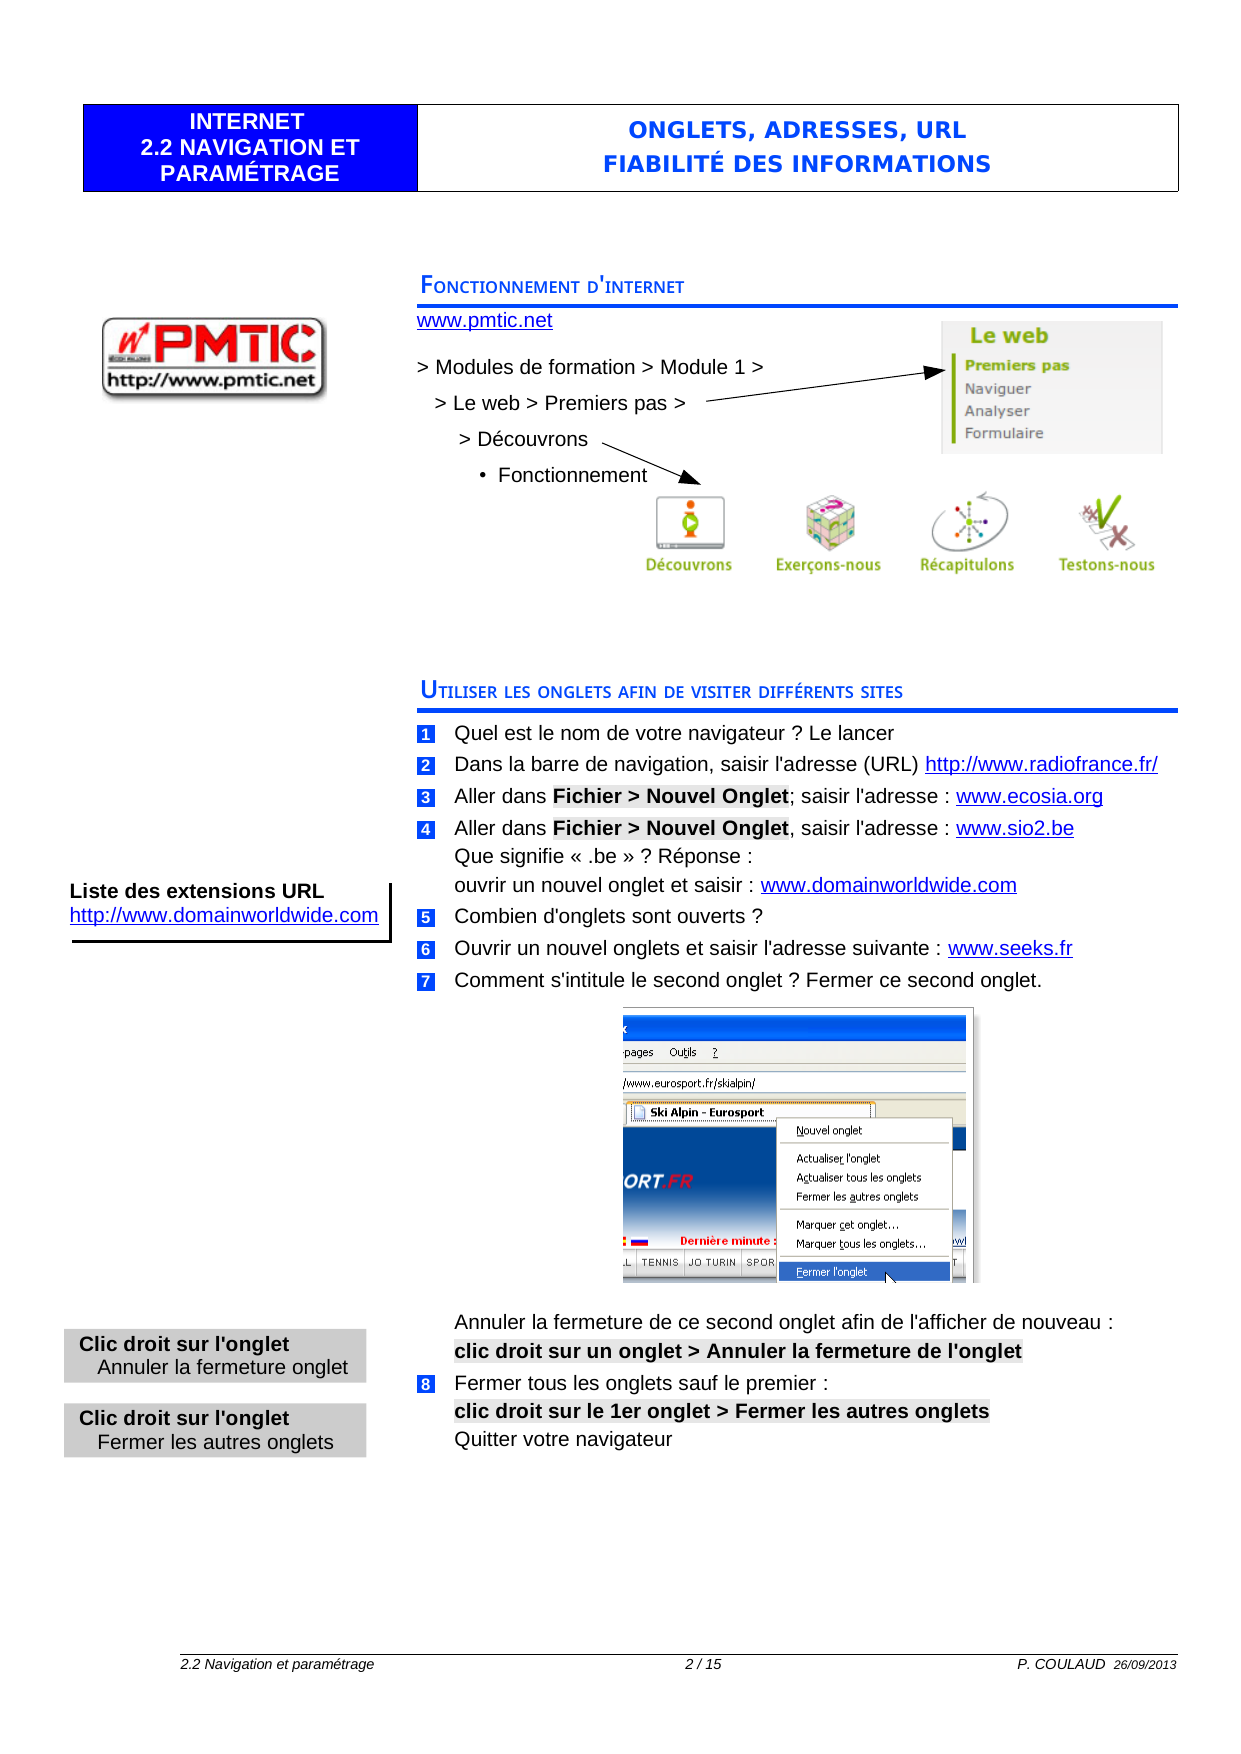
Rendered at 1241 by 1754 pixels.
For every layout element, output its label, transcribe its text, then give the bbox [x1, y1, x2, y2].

list Liste des extensions URL [69, 880, 389, 903]
list [69, 927, 389, 940]
list > Le web > Premiers pas > [417, 391, 935, 415]
picture [935, 321, 1168, 454]
subtitle Fonctionnement d'internet [417, 264, 1178, 304]
list Aller dans Fichier > Nouvel Onglet; saisir l'adresse : www.ecosia.org [417, 785, 1178, 808]
list http://www.domainworldwide.com [69, 903, 389, 927]
list Fermer tous les onglets sauf le premier : clic droit sur le 1er onglet > Fermer les autres onglets Quitter votre navigateur [417, 1371, 1178, 1451]
subtitle Utiliser les onglets afin de visiter différents sites [417, 669, 1178, 708]
text www.pmtic.net [417, 308, 1178, 355]
picture [623, 1007, 981, 1283]
text > Découvrons [417, 427, 935, 451]
list Quel est le nom de votre navigateur ? Le lancer [417, 721, 1178, 744]
text [1168, 427, 1178, 451]
list > Modules de formation > Module 1 > [417, 355, 935, 379]
list Comment s'intitule le second onglet ? Fermer ce second onglet. Annuler la fermeture de ce second onglet afin de l'afficher de nouveau : clic droit sur un onglet > Annuler la fermeture de l'onglet [417, 969, 1178, 1363]
list Aller dans Fichier > Nouvel Onglet, saisir l'adresse : www.sio2.be Que signifie « .be » ? Réponse : ouvrir un nouvel onglet et saisir : www.domainworldwide.com [417, 817, 1178, 897]
table_header INTERNET 2.2 Navigation et paramétrage [84, 105, 417, 191]
table_header ONGLETS, ADRESSES, URL Fiabilité des informations [418, 105, 1178, 191]
list Ouvrir un nouvel onglets et saisir l'adresse suivante : www.seeks.fr [417, 937, 1178, 960]
list Combien d'onglets sont ouverts ? [417, 905, 1178, 928]
list Dans la barre de navigation, saisir l'adresse (URL) http://www.radiofrance.fr/ [417, 753, 1178, 776]
picture [102, 317, 328, 404]
list [654, 463, 1178, 487]
picture [629, 484, 1170, 588]
list Fonctionnement [442, 463, 680, 487]
